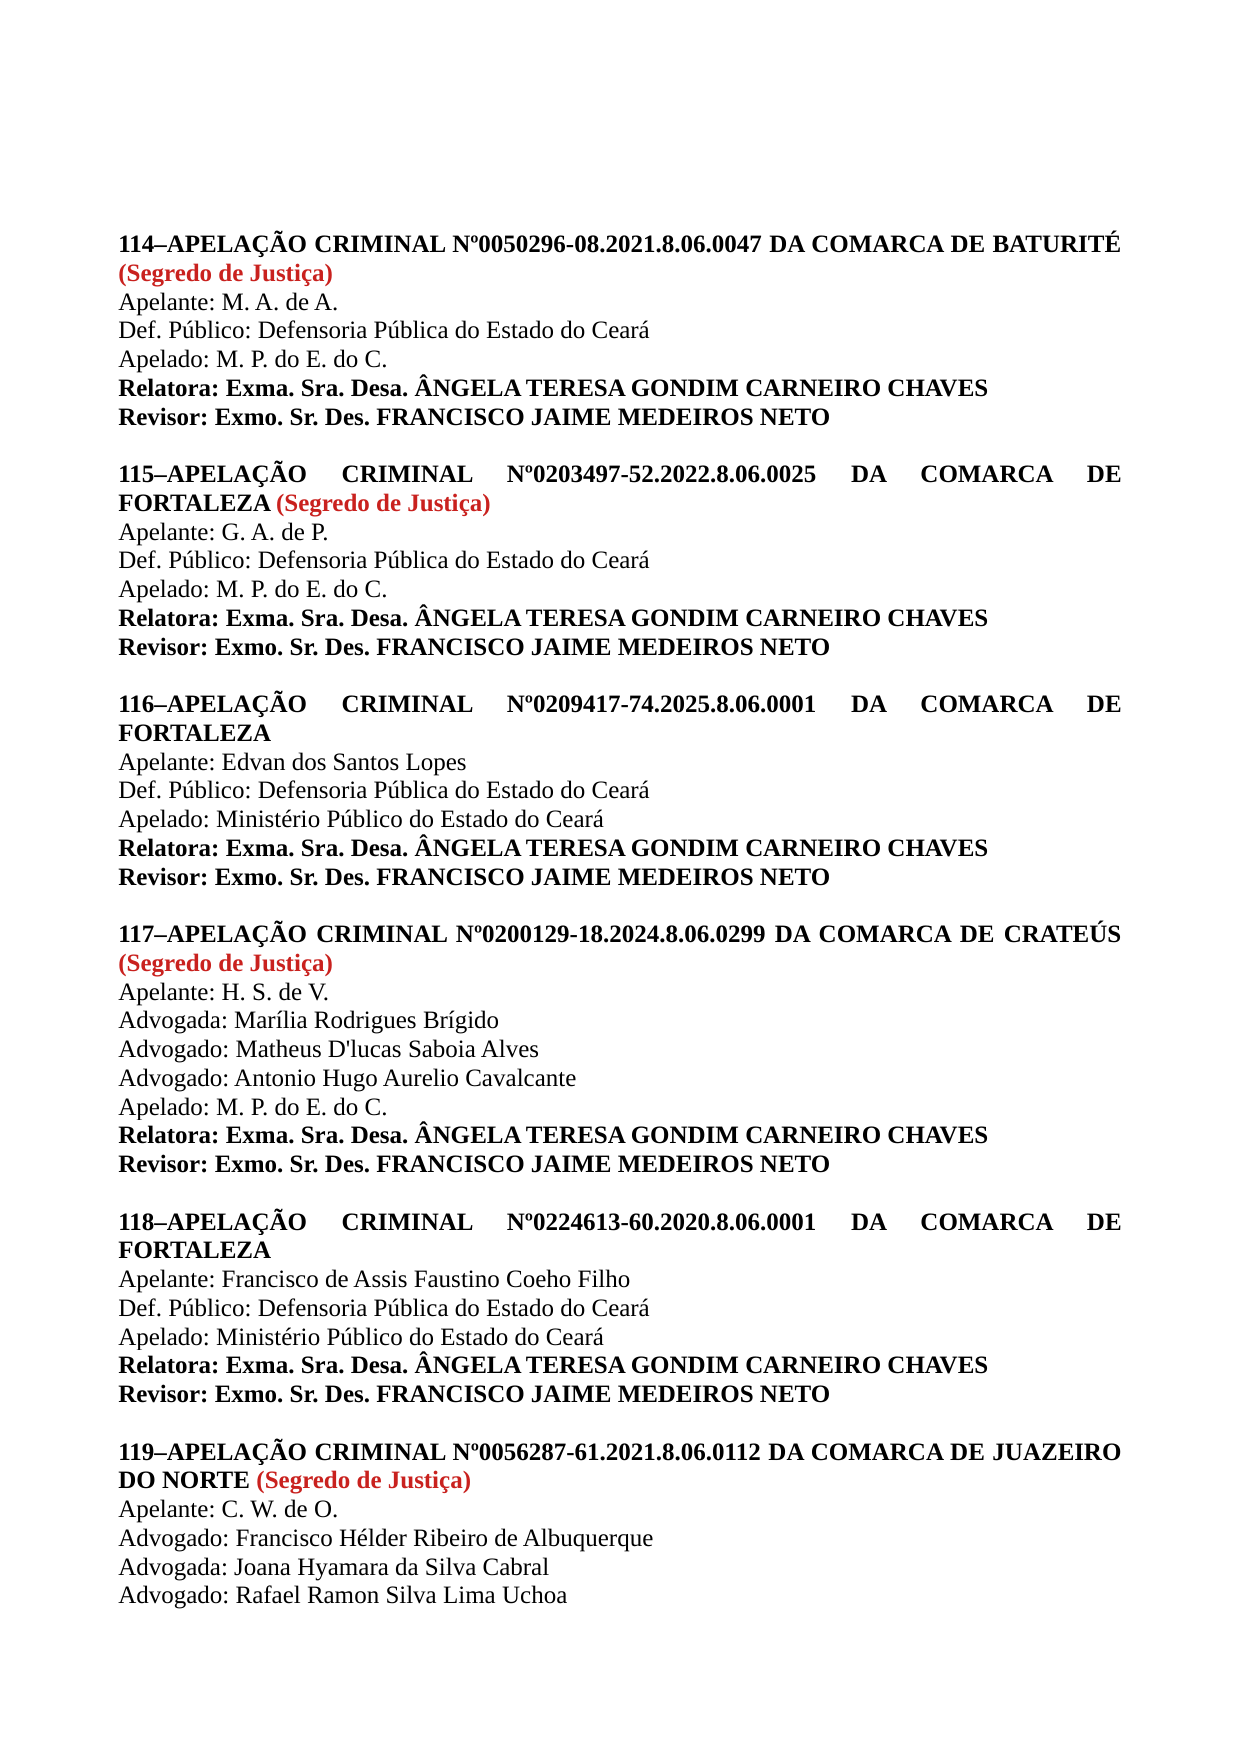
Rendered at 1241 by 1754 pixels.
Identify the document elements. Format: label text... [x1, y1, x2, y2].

text Apelado: M. P. do E. do C. [118, 344, 1122, 373]
text Relatora: Exma. Sra. Desa. ÂNGELA TERESA GONDIM CARNEIRO CHAVES [118, 1120, 1122, 1149]
text Revisor: Exmo. Sr. Des. FRANCISCO JAIME MEDEIROS NETO [118, 402, 1122, 430]
text Revisor: Exmo. Sr. Des. FRANCISCO JAIME MEDEIROS NETO [118, 632, 1122, 660]
text Apelado: Ministério Público do Estado do Ceará [118, 1322, 1122, 1350]
text Advogada: Joana Hyamara da Silva Cabral [118, 1552, 1122, 1580]
text Apelado: M. P. do E. do C. [118, 1092, 1122, 1120]
text Relatora: Exma. Sra. Desa. ÂNGELA TERESA GONDIM CARNEIRO CHAVES [118, 603, 1122, 632]
text 115–APELAÇÃO CRIMINAL Nº0203497-52.2022.8.06.0025 DA COMARCA DE FORTALEZA (Segredo de Justiça) [118, 459, 1122, 517]
text Advogado: Francisco Hélder Ribeiro de Albuquerque [118, 1523, 1122, 1552]
text Def. Público: Defensoria Pública do Estado do Ceará [118, 545, 1122, 574]
text Def. Público: Defensoria Pública do Estado do Ceará [118, 775, 1122, 804]
text 114–APELAÇÃO CRIMINAL Nº0050296-08.2021.8.06.0047 DA COMARCA DE BATURITÉ (Segredo de Justiça) [118, 229, 1122, 287]
text 117–APELAÇÃO CRIMINAL Nº0200129-18.2024.8.06.0299 DA COMARCA DE CRATEÚS (Segredo de Justiça) [118, 919, 1122, 977]
text Apelante: Francisco de Assis Faustino Coeho Filho [118, 1264, 1122, 1293]
text Def. Público: Defensoria Pública do Estado do Ceará [118, 315, 1122, 344]
text Apelado: Ministério Público do Estado do Ceará [118, 804, 1122, 833]
text 116–APELAÇÃO CRIMINAL Nº0209417-74.2025.8.06.0001 DA COMARCA DE FORTALEZA [118, 689, 1122, 747]
text Apelante: H. S. de V. [118, 977, 1122, 1005]
text Revisor: Exmo. Sr. Des. FRANCISCO JAIME MEDEIROS NETO [118, 862, 1122, 890]
text Revisor: Exmo. Sr. Des. FRANCISCO JAIME MEDEIROS NETO [118, 1149, 1122, 1178]
text Apelante: M. A. de A. [118, 287, 1122, 315]
text Advogado: Matheus D'lucas Saboia Alves [118, 1034, 1122, 1063]
text Relatora: Exma. Sra. Desa. ÂNGELA TERESA GONDIM CARNEIRO CHAVES [118, 1350, 1122, 1379]
text Apelante: G. A. de P. [118, 517, 1122, 545]
text Def. Público: Defensoria Pública do Estado do Ceará [118, 1293, 1122, 1322]
text Revisor: Exmo. Sr. Des. FRANCISCO JAIME MEDEIROS NETO [118, 1379, 1122, 1408]
text Apelado: M. P. do E. do C. [118, 574, 1122, 603]
text 118–APELAÇÃO CRIMINAL Nº0224613-60.2020.8.06.0001 DA COMARCA DE FORTALEZA [118, 1207, 1122, 1264]
text Advogado: Rafael Ramon Silva Lima Uchoa [118, 1580, 1122, 1609]
text Advogada: Marília Rodrigues Brígido [118, 1005, 1122, 1034]
text 119–APELAÇÃO CRIMINAL Nº0056287-61.2021.8.06.0112 DA COMARCA DE JUAZEIRO DO NORTE (Segredo de Justiça) [118, 1437, 1122, 1494]
text Advogado: Antonio Hugo Aurelio Cavalcante [118, 1063, 1122, 1092]
text Apelante: Edvan dos Santos Lopes [118, 747, 1122, 775]
text Relatora: Exma. Sra. Desa. ÂNGELA TERESA GONDIM CARNEIRO CHAVES [118, 373, 1122, 402]
text Relatora: Exma. Sra. Desa. ÂNGELA TERESA GONDIM CARNEIRO CHAVES [118, 833, 1122, 862]
text Apelante: C. W. de O. [118, 1494, 1122, 1523]
